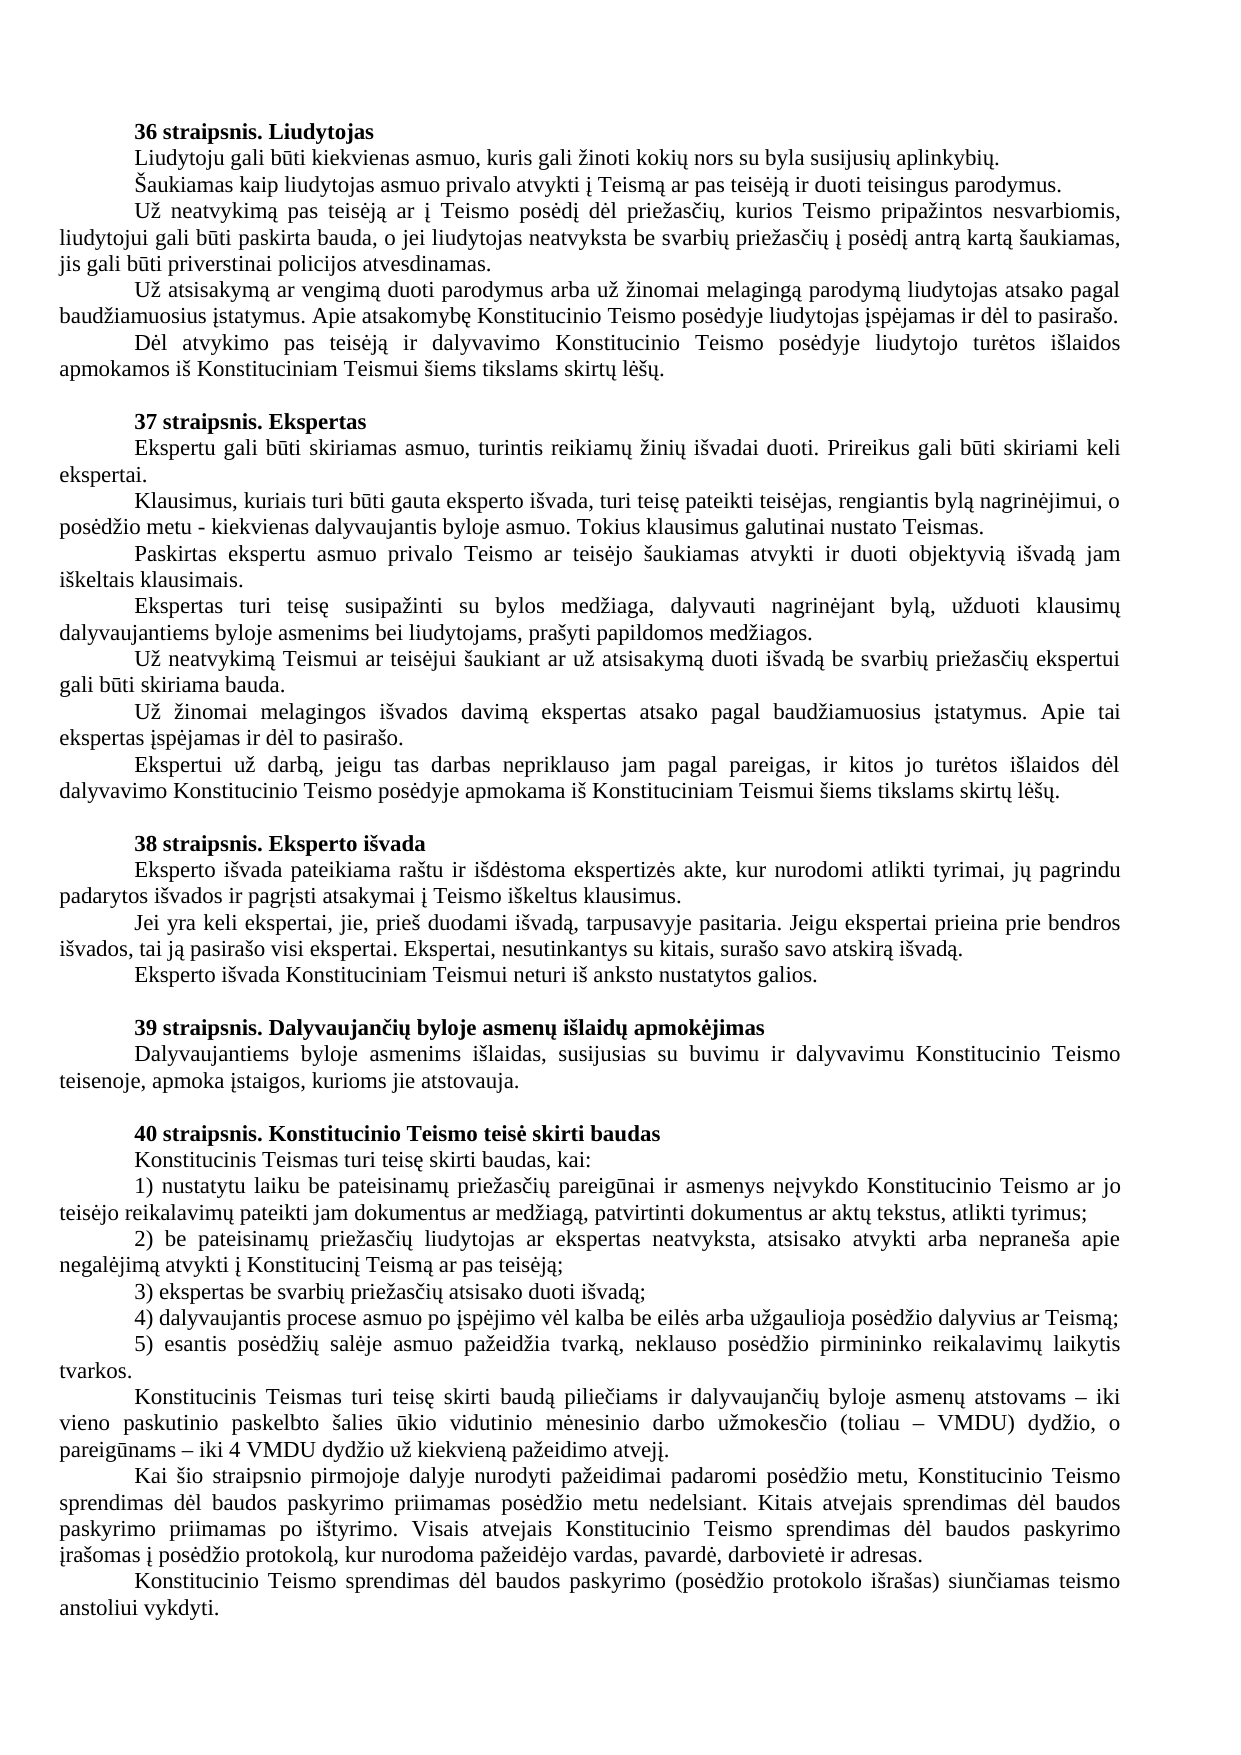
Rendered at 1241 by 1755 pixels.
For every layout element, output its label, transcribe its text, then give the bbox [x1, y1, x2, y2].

text Konstitucinis Teismas turi teisę skirti baudą piliečiams ir dalyvaujančių byloje asmenų atstovams – iki vieno paskutinio paskelbto šalies ūkio vidutinio mėnesinio darbo užmokesčio (toliau – VMDU) dydžio, o pareigūnams – iki 4 VMDU dydžio už kiekvieną pažeidimo atvejį. [59, 1383, 1122, 1462]
text Liudytoju gali būti kiekvienas asmuo, kuris gali žinoti kokių nors su byla susijusių aplinkybių. [59, 144, 1122, 171]
text Už atsisakymą ar vengimą duoti parodymus arba už žinomai melagingą parodymą liudytojas atsako pagal baudžiamuosius įstatymus. Apie atsakomybę Konstitucinio Teismo posėdyje liudytojas įspėjamas ir dėl to pasirašo. [59, 276, 1122, 329]
text 37 straipsnis. Ekspertas [59, 408, 1122, 434]
text 36 straipsnis. Liudytojas [59, 118, 1122, 144]
text 1) nustatytu laiku be pateisinamų priežasčių pareigūnai ir asmenys neįvykdo Konstitucinio Teismo ar jo teisėjo reikalavimų pateikti jam dokumentus ar medžiagą, patvirtinti dokumentus ar aktų tekstus, atlikti tyrimus; [59, 1172, 1122, 1225]
text Paskirtas ekspertu asmuo privalo Teismo ar teisėjo šaukiamas atvykti ir duoti objektyvią išvadą jam iškeltais klausimais. [59, 540, 1122, 592]
text Konstitucinis Teismas turi teisę skirti baudas, kai: [59, 1146, 1122, 1172]
text 39 straipsnis. Dalyvaujančių byloje asmenų išlaidų apmokėjimas [59, 1014, 1122, 1041]
text Kai šio straipsnio pirmojoje dalyje nurodyti pažeidimai padaromi posėdžio metu, Konstitucinio Teismo sprendimas dėl baudos paskyrimo priimamas posėdžio metu nedelsiant. Kitais atvejais sprendimas dėl baudos paskyrimo priimamas po ištyrimo. Visais atvejais Konstitucinio Teismo sprendimas dėl baudos paskyrimo įrašomas į posėdžio protokolą, kur nurodoma pažeidėjo vardas, pavardė, darbovietė ir adresas. [59, 1462, 1122, 1568]
text Konstitucinio Teismo sprendimas dėl baudos paskyrimo (posėdžio protokolo išrašas) siunčiamas teismo anstoliui vykdyti. [59, 1568, 1122, 1620]
text Eksperto išvada pateikiama raštu ir išdėstoma ekspertizės akte, kur nurodomi atlikti tyrimai, jų pagrindu padarytos išvados ir pagrįsti atsakymai į Teismo iškeltus klausimus. [59, 856, 1122, 909]
text Už žinomai melagingos išvados davimą ekspertas atsako pagal baudžiamuosius įstatymus. Apie tai ekspertas įspėjamas ir dėl to pasirašo. [59, 698, 1122, 751]
text 38 straipsnis. Eksperto išvada [59, 830, 1122, 856]
text Dalyvaujantiems byloje asmenims išlaidas, susijusias su buvimu ir dalyvavimu Konstitucinio Teismo teisenoje, apmoka įstaigos, kurioms jie atstovauja. [59, 1041, 1122, 1093]
text Už neatvykimą pas teisėją ar į Teismo posėdį dėl priežasčių, kurios Teismo pripažintos nesvarbiomis, liudytojui gali būti paskirta bauda, o jei liudytojas neatvyksta be svarbių priežasčių į posėdį antrą kartą šaukiamas, jis gali būti priverstinai policijos atvesdinamas. [59, 197, 1122, 276]
text Ekspertui už darbą, jeigu tas darbas nepriklauso jam pagal pareigas, ir kitos jo turėtos išlaidos dėl dalyvavimo Konstitucinio Teismo posėdyje apmokama iš Konstituciniam Teismui šiems tikslams skirtų lėšų. [59, 751, 1122, 803]
text Ekspertas turi teisę susipažinti su bylos medžiaga, dalyvauti nagrinėjant bylą, užduoti klausimų dalyvaujantiems byloje asmenims bei liudytojams, prašyti papildomos medžiagos. [59, 592, 1122, 645]
text 40 straipsnis. Konstitucinio Teismo teisė skirti baudas [59, 1119, 1122, 1146]
text 4) dalyvaujantis procese asmuo po įspėjimo vėl kalba be eilės arba užgaulioja posėdžio dalyvius ar Teismą; [59, 1304, 1122, 1330]
text Dėl atvykimo pas teisėją ir dalyvavimo Konstitucinio Teismo posėdyje liudytojo turėtos išlaidos apmokamos iš Konstituciniam Teismui šiems tikslams skirtų lėšų. [59, 329, 1122, 382]
text Eksperto išvada Konstituciniam Teismui neturi iš anksto nustatytos galios. [59, 961, 1122, 988]
text Klausimus, kuriais turi būti gauta eksperto išvada, turi teisę pateikti teisėjas, rengiantis bylą nagrinėjimui, o posėdžio metu - kiekvienas dalyvaujantis byloje asmuo. Tokius klausimus galutinai nustato Teismas. [59, 487, 1122, 540]
text Už neatvykimą Teismui ar teisėjui šaukiant ar už atsisakymą duoti išvadą be svarbių priežasčių ekspertui gali būti skiriama bauda. [59, 645, 1122, 698]
text Šaukiamas kaip liudytojas asmuo privalo atvykti į Teismą ar pas teisėją ir duoti teisingus parodymus. [59, 171, 1122, 197]
text Ekspertu gali būti skiriamas asmuo, turintis reikiamų žinių išvadai duoti. Prireikus gali būti skiriami keli ekspertai. [59, 434, 1122, 487]
text Jei yra keli ekspertai, jie, prieš duodami išvadą, tarpusavyje pasitaria. Jeigu ekspertai prieina prie bendros išvados, tai ją pasirašo visi ekspertai. Ekspertai, nesutinkantys su kitais, surašo savo atskirą išvadą. [59, 909, 1122, 961]
text 5) esantis posėdžių salėje asmuo pažeidžia tvarką, neklauso posėdžio pirmininko reikalavimų laikytis tvarkos. [59, 1330, 1122, 1383]
text 2) be pateisinamų priežasčių liudytojas ar ekspertas neatvyksta, atsisako atvykti arba nepraneša apie negalėjimą atvykti į Konstitucinį Teismą ar pas teisėją; [59, 1225, 1122, 1278]
text 3) ekspertas be svarbių priežasčių atsisako duoti išvadą; [59, 1278, 1122, 1304]
